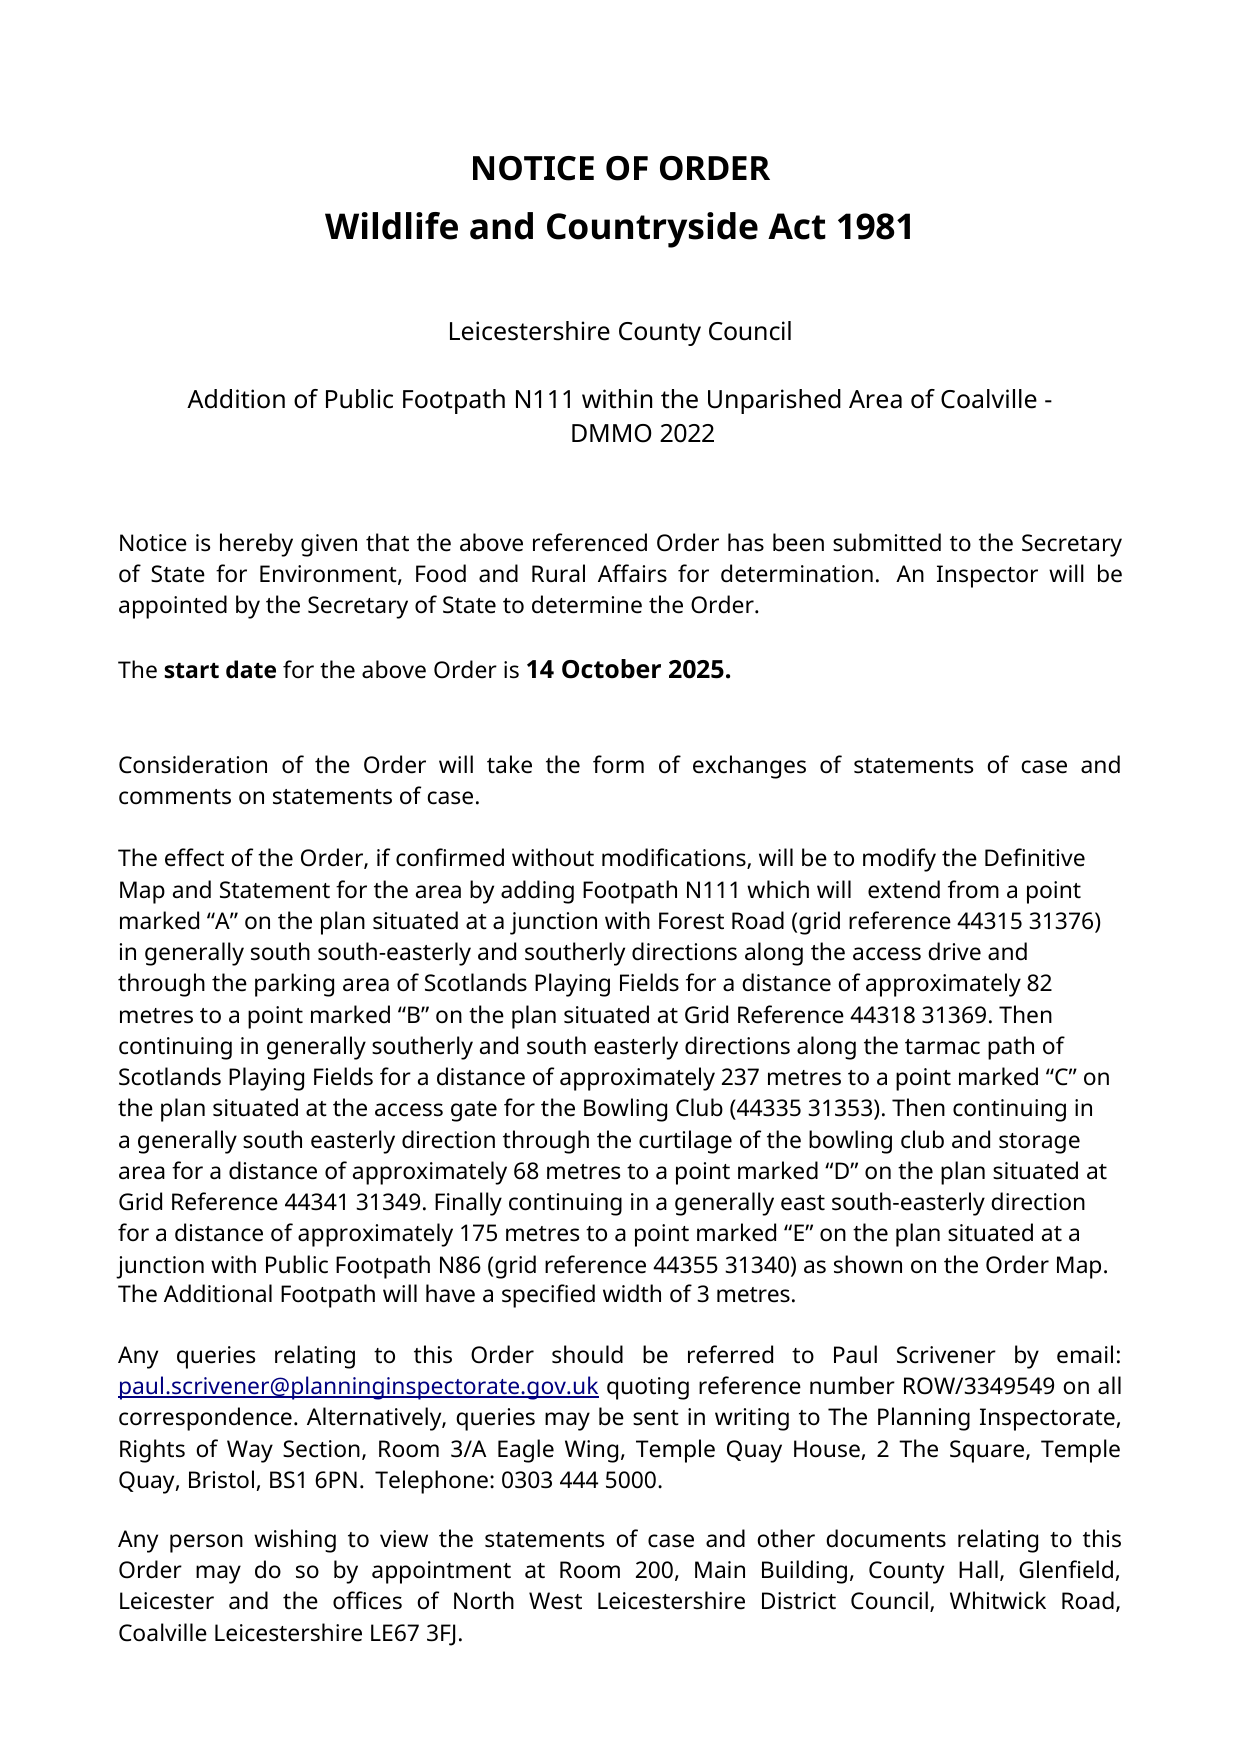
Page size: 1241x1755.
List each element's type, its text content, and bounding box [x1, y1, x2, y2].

text DMMO 2022 [148, 415, 1137, 449]
text Wildlife and Countryside Act 1981 [104, 205, 1137, 248]
text The start date for the above Order is 14 October 2025. [118, 652, 1137, 686]
text Notice is hereby given that the above referenced Order has been submitted to the Secretary of State for Environment, Food and Rural Affairs for determination. An Inspector will be appointed by the Secretary of State to determine the Order. [118, 527, 1123, 621]
text Any queries relating to this Order should be referred to Paul Scrivener by email: paul.scrivener@planninginspectorate.gov.uk quoting reference number ROW/3349549 on all correspondence. Alternatively, queries may be sent in writing to The Planning Inspectorate, Rights of Way Section, Room 3/A Eagle Wing, Temple Quay House, 2 The Square, Temple Quay, Bristol, BS1 6PN. Telephone: 0303 444 5000. [118, 1339, 1123, 1495]
text NOTICE OF ORDER [103, 148, 1137, 188]
text The Additional Footpath will have a specified width of 3 metres. [118, 1280, 1137, 1308]
text The effect of the Order, if confirmed without modifications, will be to modify the Definitive Map and Statement for the area by adding Footpath N111 which will extend from a point marked “A” on the plan situated at a junction with Forest Road (grid reference 44315 31376) in generally south south-easterly and southerly directions along the access drive and through the parking area of Scotlands Playing Fields for a distance of approximately 82 metres to a point marked “B” on the plan situated at Grid Reference 44318 31369. Then continuing in generally southerly and south easterly directions along the tarmac path of Scotlands Playing Fields for a distance of approximately 237 metres to a point marked “C” on the plan situated at the access gate for the Bowling Club (44335 31353). Then continuing in a generally south easterly direction through the curtilage of the bowling club and storage area for a distance of approximately 68 metres to a point marked “D” on the plan situated at Grid Reference 44341 31349. Finally continuing in a generally east south-easterly direction for a distance of approximately 175 metres to a point marked “E” on the plan situated at a junction with Public Footpath N86 (grid reference 44355 31340) as shown on the Order Map. [118, 842, 1112, 1280]
text Leicestershire County Council [103, 313, 1137, 347]
text Addition of Public Footpath N111 within the Unparished Area of Coalville - [148, 381, 1092, 415]
text Consideration of the Order will take the form of exchanges of statements of case and comments on statements of case. [118, 748, 1123, 811]
text Any person wishing to view the statements of case and other documents relating to this Order may do so by appointment at Room 200, Main Building, County Hall, Glenfield, Leicester and the offices of North West Leicestershire District Council, Whitwick Road, Coalville Leicestershire LE67 3FJ. [118, 1523, 1123, 1648]
